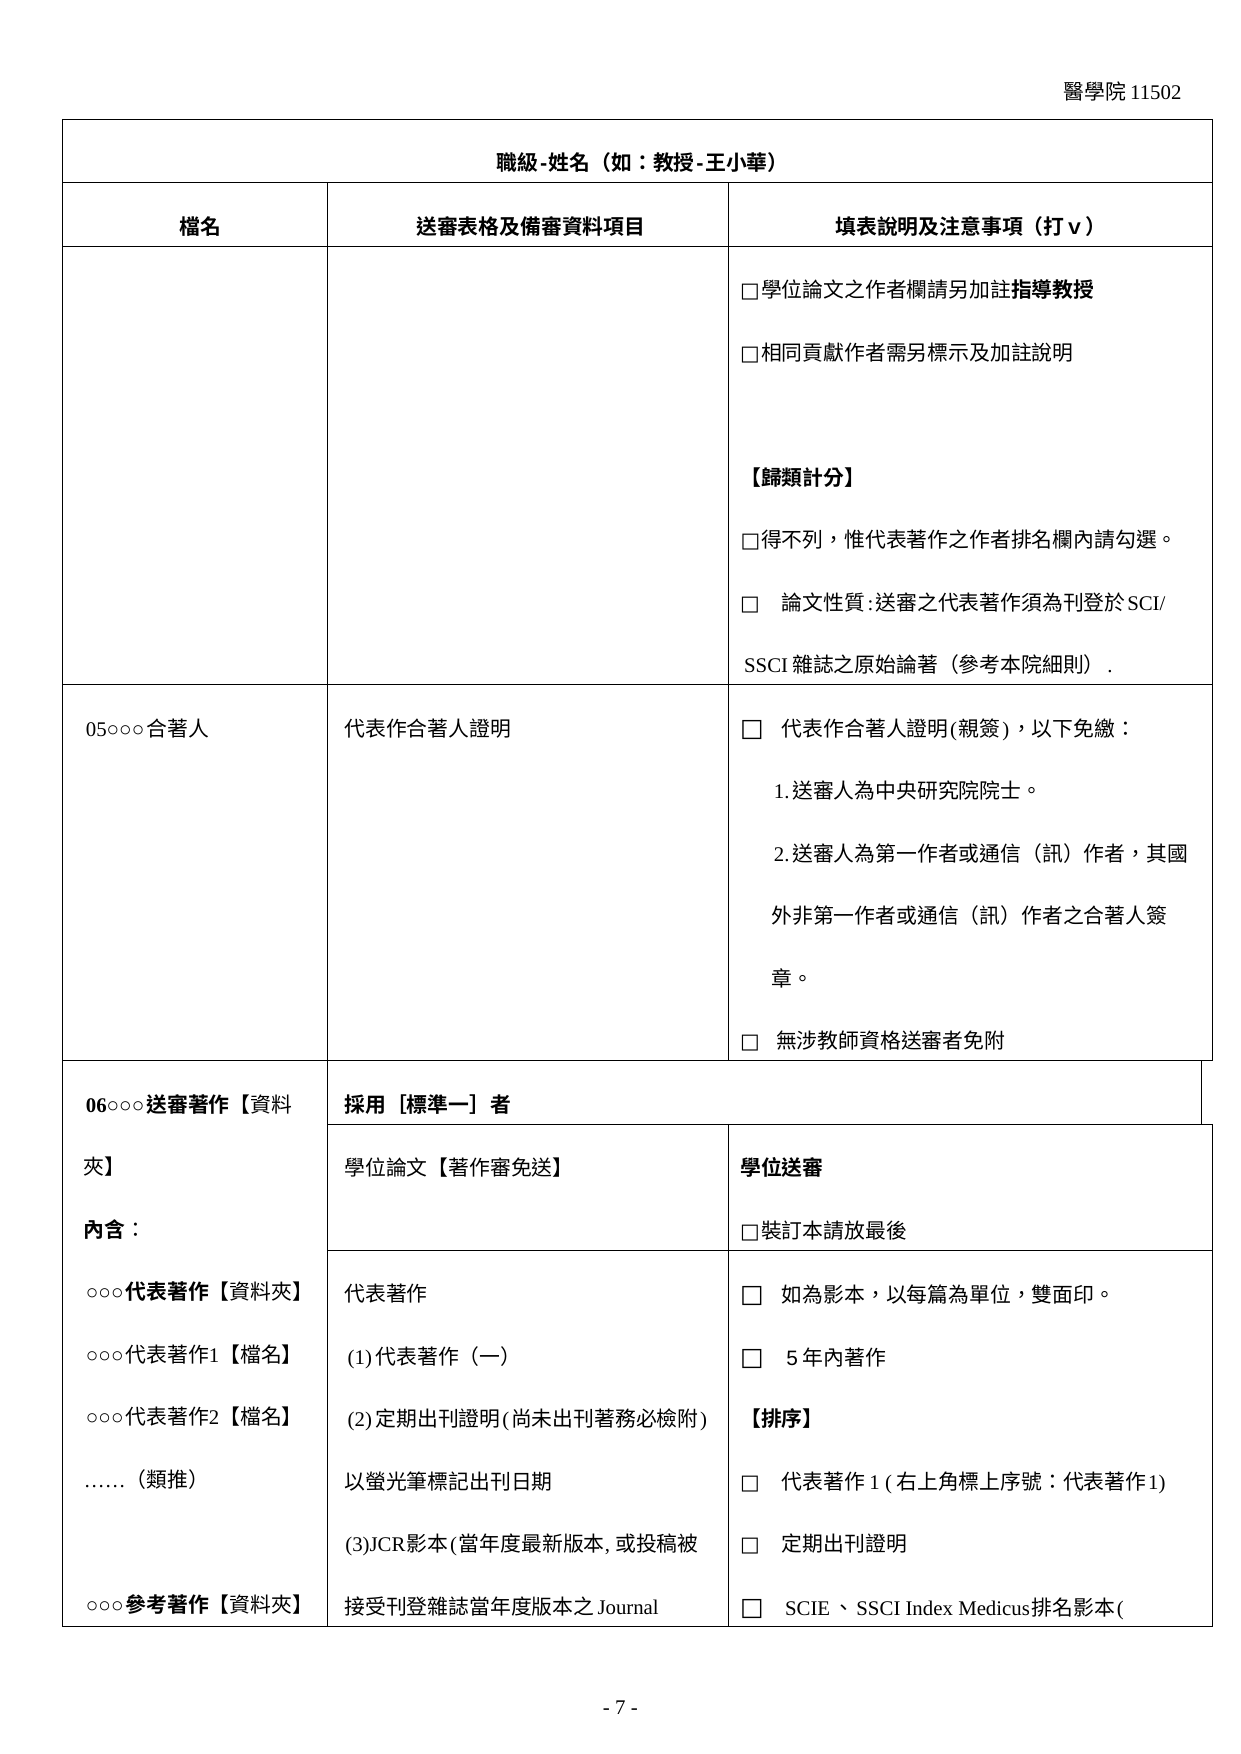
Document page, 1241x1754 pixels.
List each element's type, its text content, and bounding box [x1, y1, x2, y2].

table_cell [328, 247, 728, 684]
table_cell 代表作合著人證明(親簽)，以下免繳： 1.送審人為中央研究院院士。 2.送審人為第一作者或通信（訊）作者，其國外非第一作者或通信（訊）作者之合著人簽章。 □ 無涉教師資格送審者免附 [729, 685, 1212, 1060]
table_cell [1213, 246, 1218, 684]
table_cell 代表作合著人證明 [328, 685, 728, 1060]
table_cell 學位送審 裝訂本請放最後 [729, 1125, 1212, 1250]
table_header 職級-姓名（如：教授-王小華） [63, 120, 1212, 182]
table_cell 填表說明及注意事項（打ｖ） [729, 183, 1212, 246]
table_cell 如為影本，以每篇為單位，雙面印。 5年內著作 【排序】 代表著作1 (右上角標上序號：代表著作1) 定期出刊證明 SCIE、SSCI Index Medicus排名影本( [729, 1251, 1212, 1626]
table_cell 採用［標準二］升等者 【題目】 中英文併列 務必與「影本」及「線上登錄」之題目內容務必一致(注意錯字)-外審套印用,有誤恐影響送審. 代表著作及參考著作篇數 由送審人依申請之職等，擇定送審前五年內，符合各級標準之最低篇數作為代表著作，其餘則列為參考著作。送審論文至多6篇送審。（詳請參閱本院教師聘任升等細則標準二） 【出版年月】 年、月份必填 取得前一職級教師資格後之著作，送審過之著作不得再送。 代表著作5年內： 升等-2021/8/1以後 【刊登雜誌卷次頁次】 必填IF (P)值 送審著作須為刊登於SCIE/ SSCI雜誌之原始論著，不得以評論（Editorial）、綜論(review article)、病例報告(case report)送審。 【作者姓名】 中英文併列 本人姓名加底線（如為通訊作者加*號） 作者排名規定(請參考本院教師聘任升等細則) 學位論文之作者欄請另加註指導教授 相同貢獻作者需另標示及加註說明 【歸類計分】 □得不列，惟代表著作之作者排名欄內請勾選。 論文性質:送審之代表著作須為刊登於SCI/SSCI雜誌之原始論著（參考本院細則）. [729, 247, 1212, 684]
table_cell [63, 247, 327, 684]
table_cell 06○○○送審著作【資料夾】 內含： ○○○代表著作【資料夾】 ○○○代表著作1【檔名】 ○○○代表著作2【檔名】 ……（類推） ○○○參考著作【資料夾】 [63, 1061, 327, 1626]
table_cell 05○○○合著人 [63, 685, 327, 1060]
table_cell [1213, 684, 1218, 1060]
table_cell 代表著作 (1)代表著作（一） (2)定期出刊證明(尚未出刊著務必檢附) 以螢光筆標記出刊日期 (3)JCR影本(當年度最新版本, 或投稿被接受刊登雜誌當年度版本之Journal [328, 1251, 728, 1626]
table_cell 送審表格及備審資料項目 [328, 183, 728, 246]
table_cell 採用［標準一］者 [328, 1061, 1201, 1124]
table_cell 學位論文【著作審免送】 [328, 1125, 728, 1250]
table_cell [1202, 1061, 1212, 1124]
table_cell 檔名 [63, 183, 327, 246]
